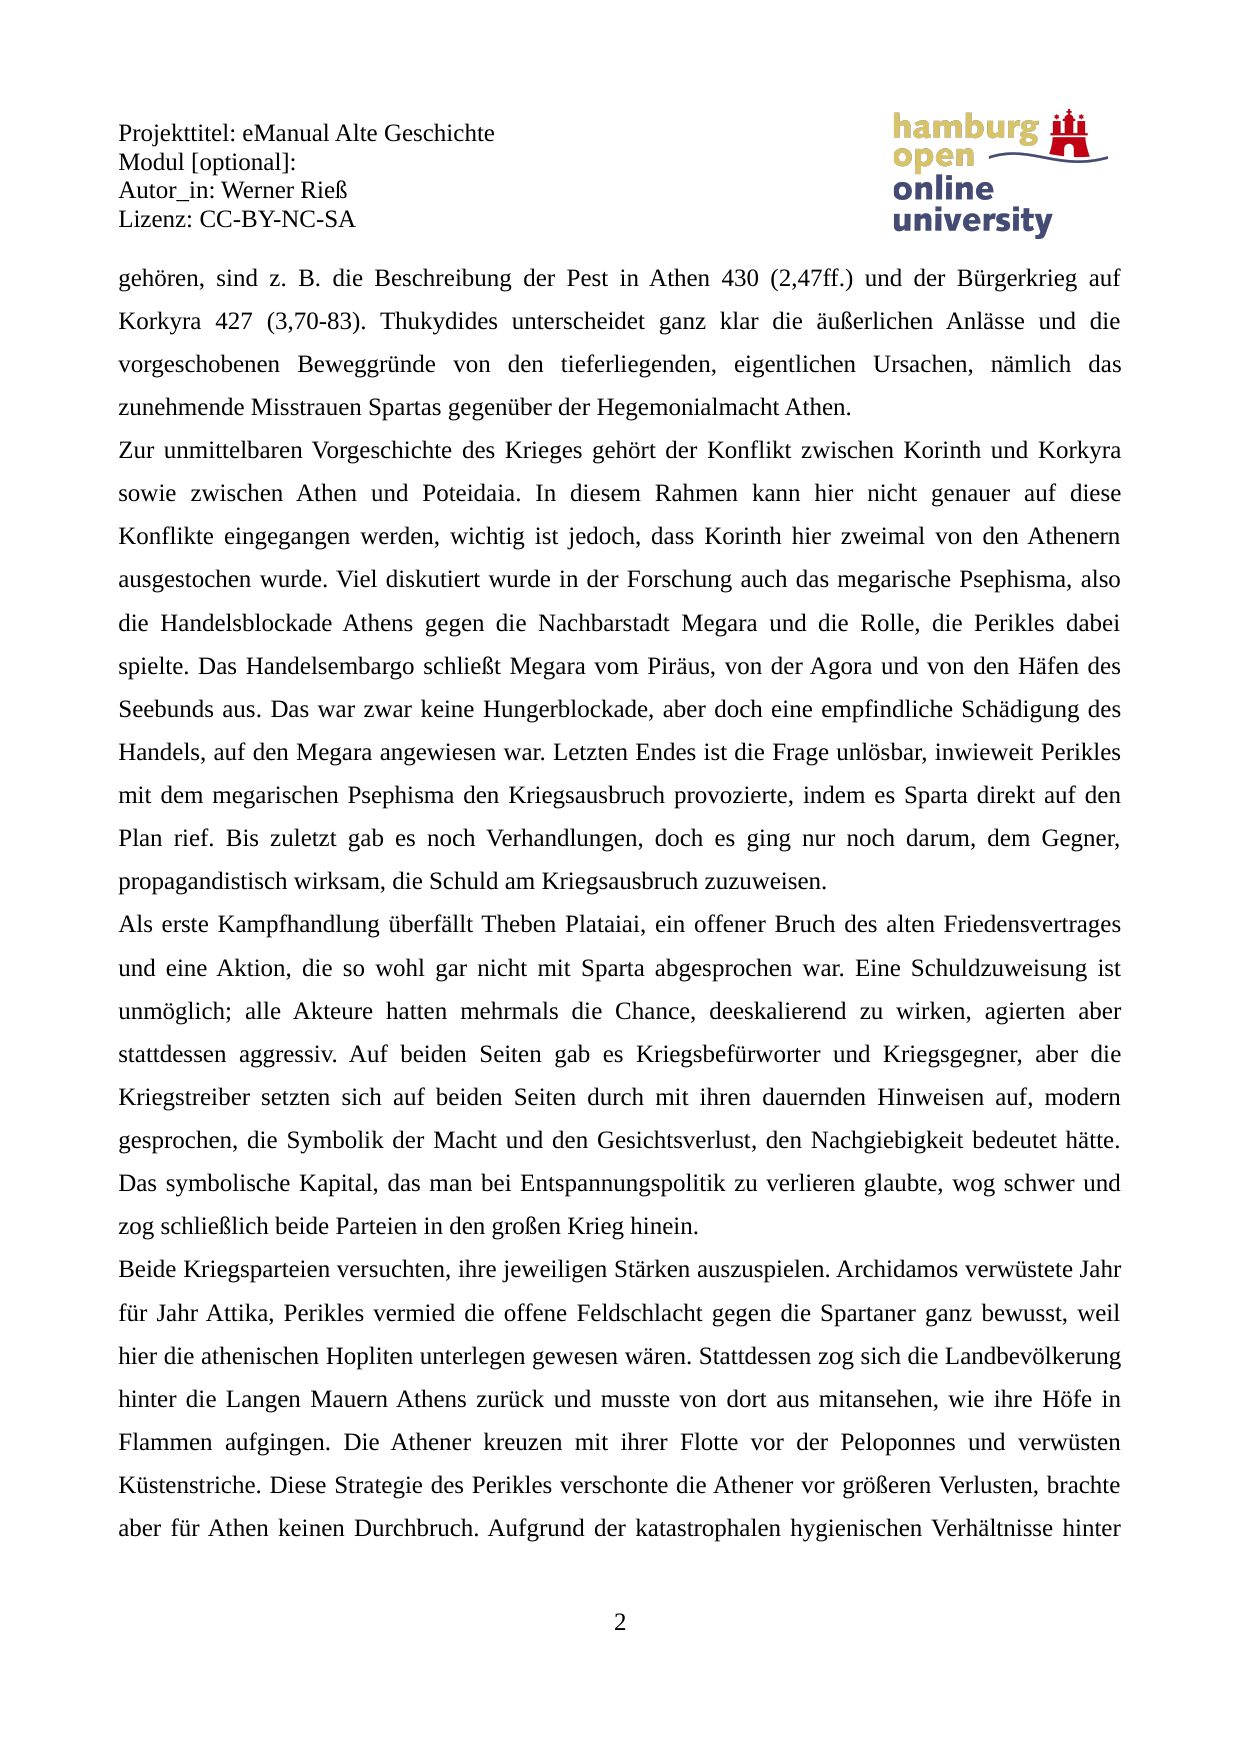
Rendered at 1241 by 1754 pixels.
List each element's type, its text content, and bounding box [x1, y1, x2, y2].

text Beide Kriegsparteien versuchten, ihre jeweiligen Stärken auszuspielen. Archidamos verwüstete Jahr für Jahr Attika, Perikles vermied die offene Feldschlacht gegen die Spartaner ganz bewusst, weil hier die athenischen Hopliten unterlegen gewesen wären. Stattdessen zog sich die Landbevölkerung hinter die Langen Mauern Athens zurück und musste von dort aus mitansehen, wie ihre Höfe in Flammen aufgingen. Die Athener kreuzen mit ihrer Flotte vor der Peloponnes und verwüsten Küstenstriche. Diese Strategie des Perikles verschonte die Athener vor größeren Verlusten, brachte aber für Athen keinen Durchbruch. Aufgrund der katastrophalen hygienischen Verhältnisse hinter [118, 1254, 1122, 1542]
text Als erste Kampfhandlung überfällt Theben Plataiai, ein offener Bruch des alten Friedensvertrages und eine Aktion, die so wohl gar nicht mit Sparta abgesprochen war. Eine Schuldzuweisung ist unmöglich; alle Akteure hatten mehrmals die Chance, deeskalierend zu wirken, agierten aber stattdessen aggressiv. Auf beiden Seiten gab es Kriegsbefürworter und Kriegsgegner, aber die Kriegstreiber setzten sich auf beiden Seiten durch mit ihren dauernden Hinweisen auf, modern gesprochen, die Symbolik der Macht und den Gesichtsverlust, den Nachgiebigkeit bedeutet hätte. Das symbolische Kapital, das man bei Entspannungspolitik zu verlieren glaubte, wog schwer und zog schließlich beide Parteien in den großen Krieg hinein. [118, 909, 1122, 1240]
text gehören, sind z. B. die Beschreibung der Pest in Athen 430 (2,47ff.) und der Bürgerkrieg auf Korkyra 427 (3,70-83). Thukydides unterscheidet ganz klar die äußerlichen Anlässe und die vorgeschobenen Beweggründe von den tieferliegenden, eigentlichen Ursachen, nämlich das zunehmende Misstrauen Spartas gegenüber der Hegemonialmacht Athen. [118, 263, 1122, 421]
text Zur unmittelbaren Vorgeschichte des Krieges gehört der Konflikt zwischen Korinth und Korkyra sowie zwischen Athen und Poteidaia. In diesem Rahmen kann hier nicht genauer auf diese Konflikte eingegangen werden, wichtig ist jedoch, dass Korinth hier zweimal von den Athenern ausgestochen wurde. Viel diskutiert wurde in der Forschung auch das megarische Psephisma, also die Handelsblockade Athens gegen die Nachbarstadt Megara und die Rolle, die Perikles dabei spielte. Das Handelsembargo schließt Megara vom Piräus, von der Agora und von den Häfen des Seebunds aus. Das war zwar keine Hungerblockade, aber doch eine empfindliche Schädigung des Handels, auf den Megara angewiesen war. Letzten Endes ist die Frage unlösbar, inwieweit Perikles mit dem megarischen Psephisma den Kriegsausbruch provozierte, indem es Sparta direkt auf den Plan rief. Bis zuletzt gab es noch Verhandlungen, doch es ging nur noch darum, dem Gegner, propagandistisch wirksam, die Schuld am Kriegsausbruch zuzuweisen. [118, 435, 1122, 895]
picture [893, 109, 1108, 239]
